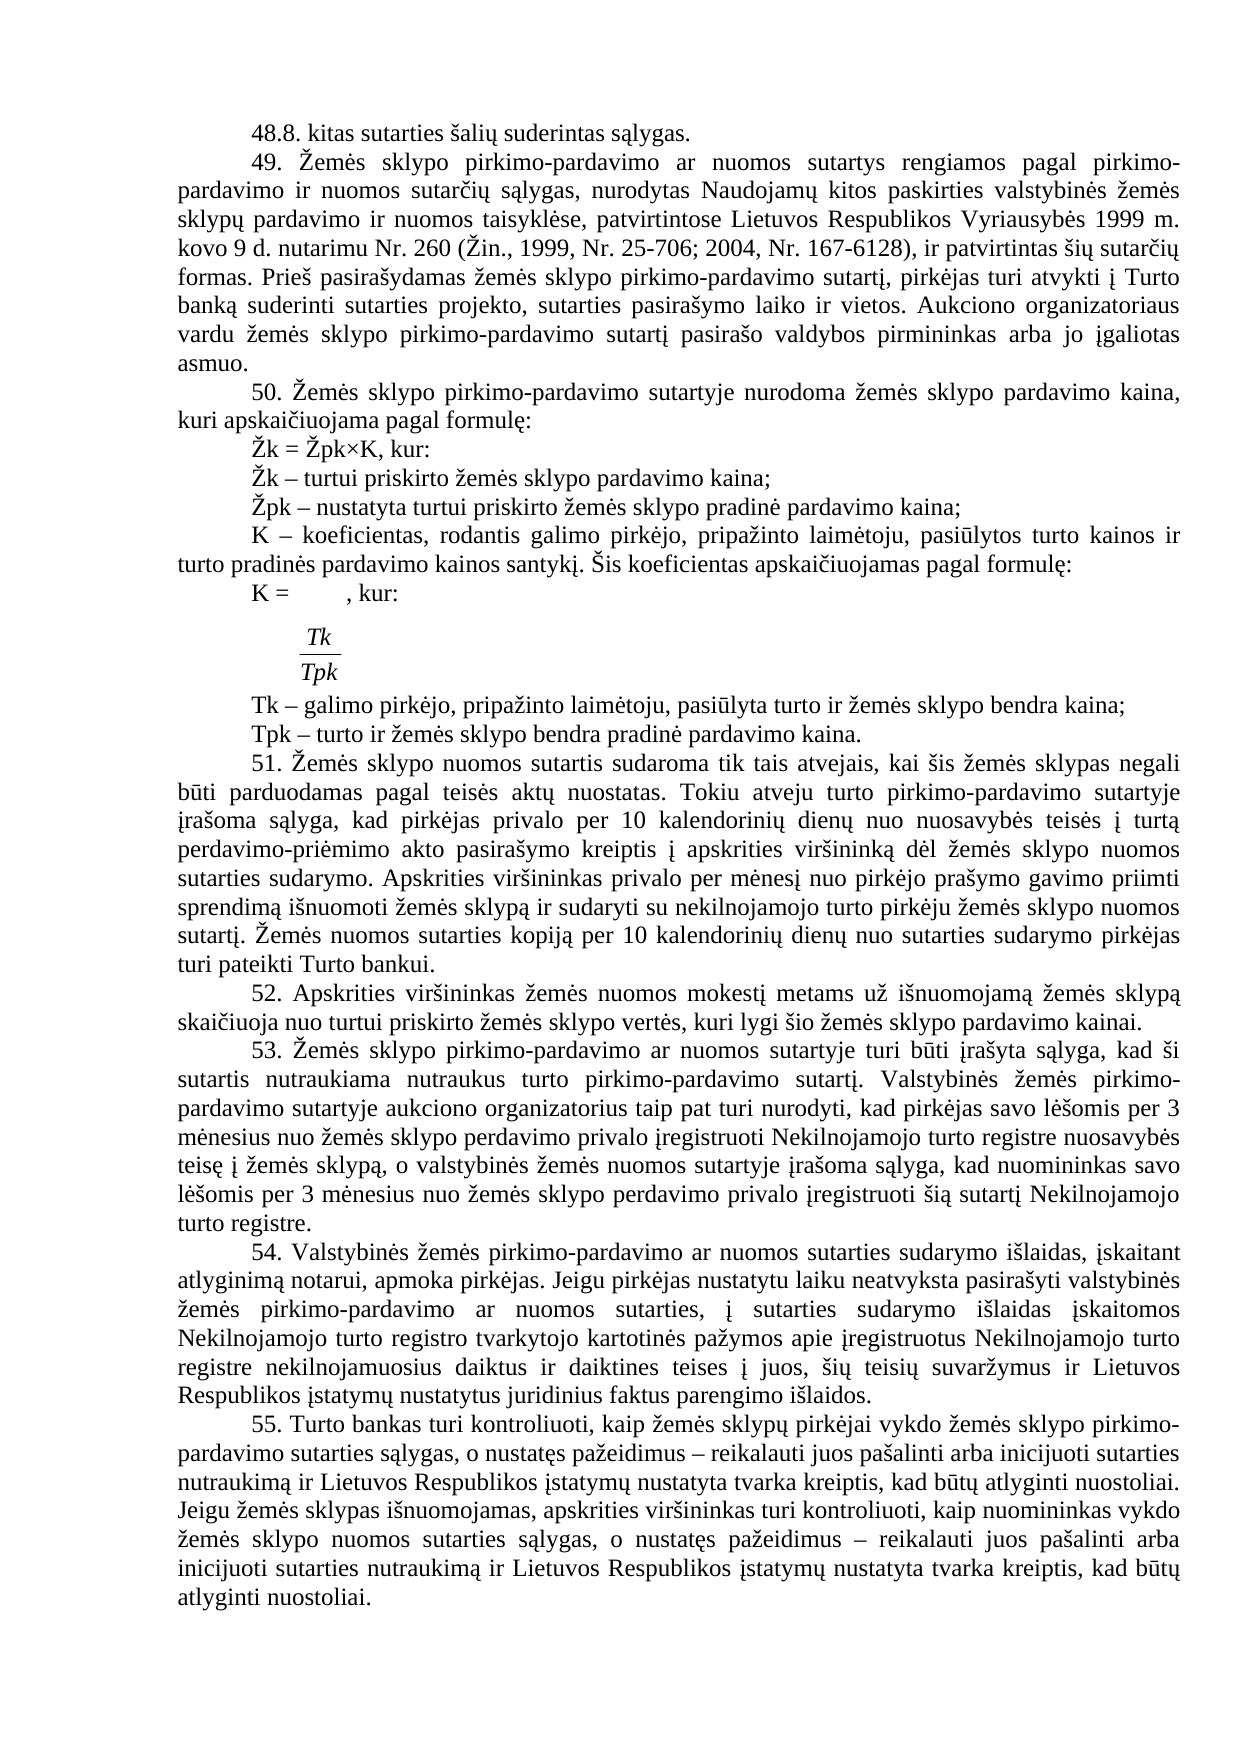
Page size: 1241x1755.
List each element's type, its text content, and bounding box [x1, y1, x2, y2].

text 55. Turto bankas turi kontroliuoti, kaip žemės sklypų pirkėjai vykdo žemės sklypo pirkimo-pardavimo sutarties sąlygas, o nustatęs pažeidimus – reikalauti juos pašalinti arba inicijuoti sutarties nutraukimą ir Lietuvos Respublikos įstatymų nustatyta tvarka kreiptis, kad būtų atlyginti nuostoliai. Jeigu žemės sklypas išnuomojamas, apskrities viršininkas turi kontroliuoti, kaip nuomininkas vykdo žemės sklypo nuomos sutarties sąlygas, o nustatęs pažeidimus – reikalauti juos pašalinti arba inicijuoti sutarties nutraukimą ir Lietuvos Respublikos įstatymų nustatyta tvarka kreiptis, kad būtų atlyginti nuostoliai. [177, 1409, 1181, 1610]
text 53. Žemės sklypo pirkimo-pardavimo ar nuomos sutartyje turi būti įrašyta sąlyga, kad ši sutartis nutraukiama nutraukus turto pirkimo-pardavimo sutartį. Valstybinės žemės pirkimo-pardavimo sutartyje aukciono organizatorius taip pat turi nurodyti, kad pirkėjas savo lėšomis per 3 mėnesius nuo žemės sklypo perdavimo privalo įregistruoti Nekilnojamojo turto registre nuosavybės teisę į žemės sklypą, o valstybinės žemės nuomos sutartyje įrašoma sąlyga, kad nuomininkas savo lėšomis per 3 mėnesius nuo žemės sklypo perdavimo privalo įregistruoti šią sutartį Nekilnojamojo turto registre. [177, 1035, 1181, 1237]
text 50. Žemės sklypo pirkimo-pardavimo sutartyje nurodoma žemės sklypo pardavimo kaina, kuri apskaičiuojama pagal formulę: [177, 377, 1181, 434]
text 52. Apskrities viršininkas žemės nuomos mokestį metams už išnuomojamą žemės sklypą skaičiuoja nuo turtui priskirto žemės sklypo vertės, kuri lygi šio žemės sklypo pardavimo kainai. [177, 978, 1181, 1035]
text Tpk – turto ir žemės sklypo bendra pradinė pardavimo kaina. [177, 719, 1181, 748]
text Žpk – nustatyta turtui priskirto žemės sklypo pradinė pardavimo kaina; [177, 492, 1181, 521]
text K = , kur: [177, 578, 1181, 690]
text 51. Žemės sklypo nuomos sutartis sudaroma tik tais atvejais, kai šis žemės sklypas negali būti parduodamas pagal teisės aktų nuostatas. Tokiu atveju turto pirkimo-pardavimo sutartyje įrašoma sąlyga, kad pirkėjas privalo per 10 kalendorinių dienų nuo nuosavybės teisės į turtą perdavimo-priėmimo akto pasirašymo kreiptis į apskrities viršininką dėl žemės sklypo nuomos sutarties sudarymo. Apskrities viršininkas privalo per mėnesį nuo pirkėjo prašymo gavimo priimti sprendimą išnuomoti žemės sklypą ir sudaryti su nekilnojamojo turto pirkėju žemės sklypo nuomos sutartį. Žemės nuomos sutarties kopiją per 10 kalendorinių dienų nuo sutarties sudarymo pirkėjas turi pateikti Turto bankui. [177, 748, 1181, 978]
text Žk = Žpk×K, kur: [177, 434, 1181, 463]
text 54. Valstybinės žemės pirkimo-pardavimo ar nuomos sutarties sudarymo išlaidas, įskaitant atlyginimą notarui, apmoka pirkėjas. Jeigu pirkėjas nustatytu laiku neatvyksta pasirašyti valstybinės žemės pirkimo-pardavimo ar nuomos sutarties, į sutarties sudarymo išlaidas įskaitomos Nekilnojamojo turto registro tvarkytojo kartotinės pažymos apie įregistruotus Nekilnojamojo turto registre nekilnojamuosius daiktus ir daiktines teises į juos, šių teisių suvaržymus ir Lietuvos Respublikos įstatymų nustatytus juridinius faktus parengimo išlaidos. [177, 1237, 1181, 1409]
text 49. Žemės sklypo pirkimo-pardavimo ar nuomos sutartys rengiamos pagal pirkimo-pardavimo ir nuomos sutarčių sąlygas, nurodytas Naudojamų kitos paskirties valstybinės žemės sklypų pardavimo ir nuomos taisyklėse, patvirtintose Lietuvos Respublikos Vyriausybės 1999 m. kovo 9 d. nutarimu Nr. 260 (Žin., 1999, Nr. 25-706; 2004, Nr. 167-6128), ir patvirtintas šių sutarčių formas. Prieš pasirašydamas žemės sklypo pirkimo-pardavimo sutartį, pirkėjas turi atvykti į Turto banką suderinti sutarties projekto, sutarties pasirašymo laiko ir vietos. Aukciono organizatoriaus vardu žemės sklypo pirkimo-pardavimo sutartį pasirašo valdybos pirmininkas arba jo įgaliotas asmuo. [177, 147, 1181, 377]
text K – koeficientas, rodantis galimo pirkėjo, pripažinto laimėtoju, pasiūlytos turto kainos ir turto pradinės pardavimo kainos santykį. Šis koeficientas apskaičiuojamas pagal formulę: [177, 521, 1181, 578]
text Žk – turtui priskirto žemės sklypo pardavimo kaina; [177, 463, 1181, 492]
text 48.8. kitas sutarties šalių suderintas sąlygas. [177, 118, 1181, 147]
text Tk – galimo pirkėjo, pripažinto laimėtoju, pasiūlyta turto ir žemės sklypo bendra kaina; [177, 690, 1181, 719]
